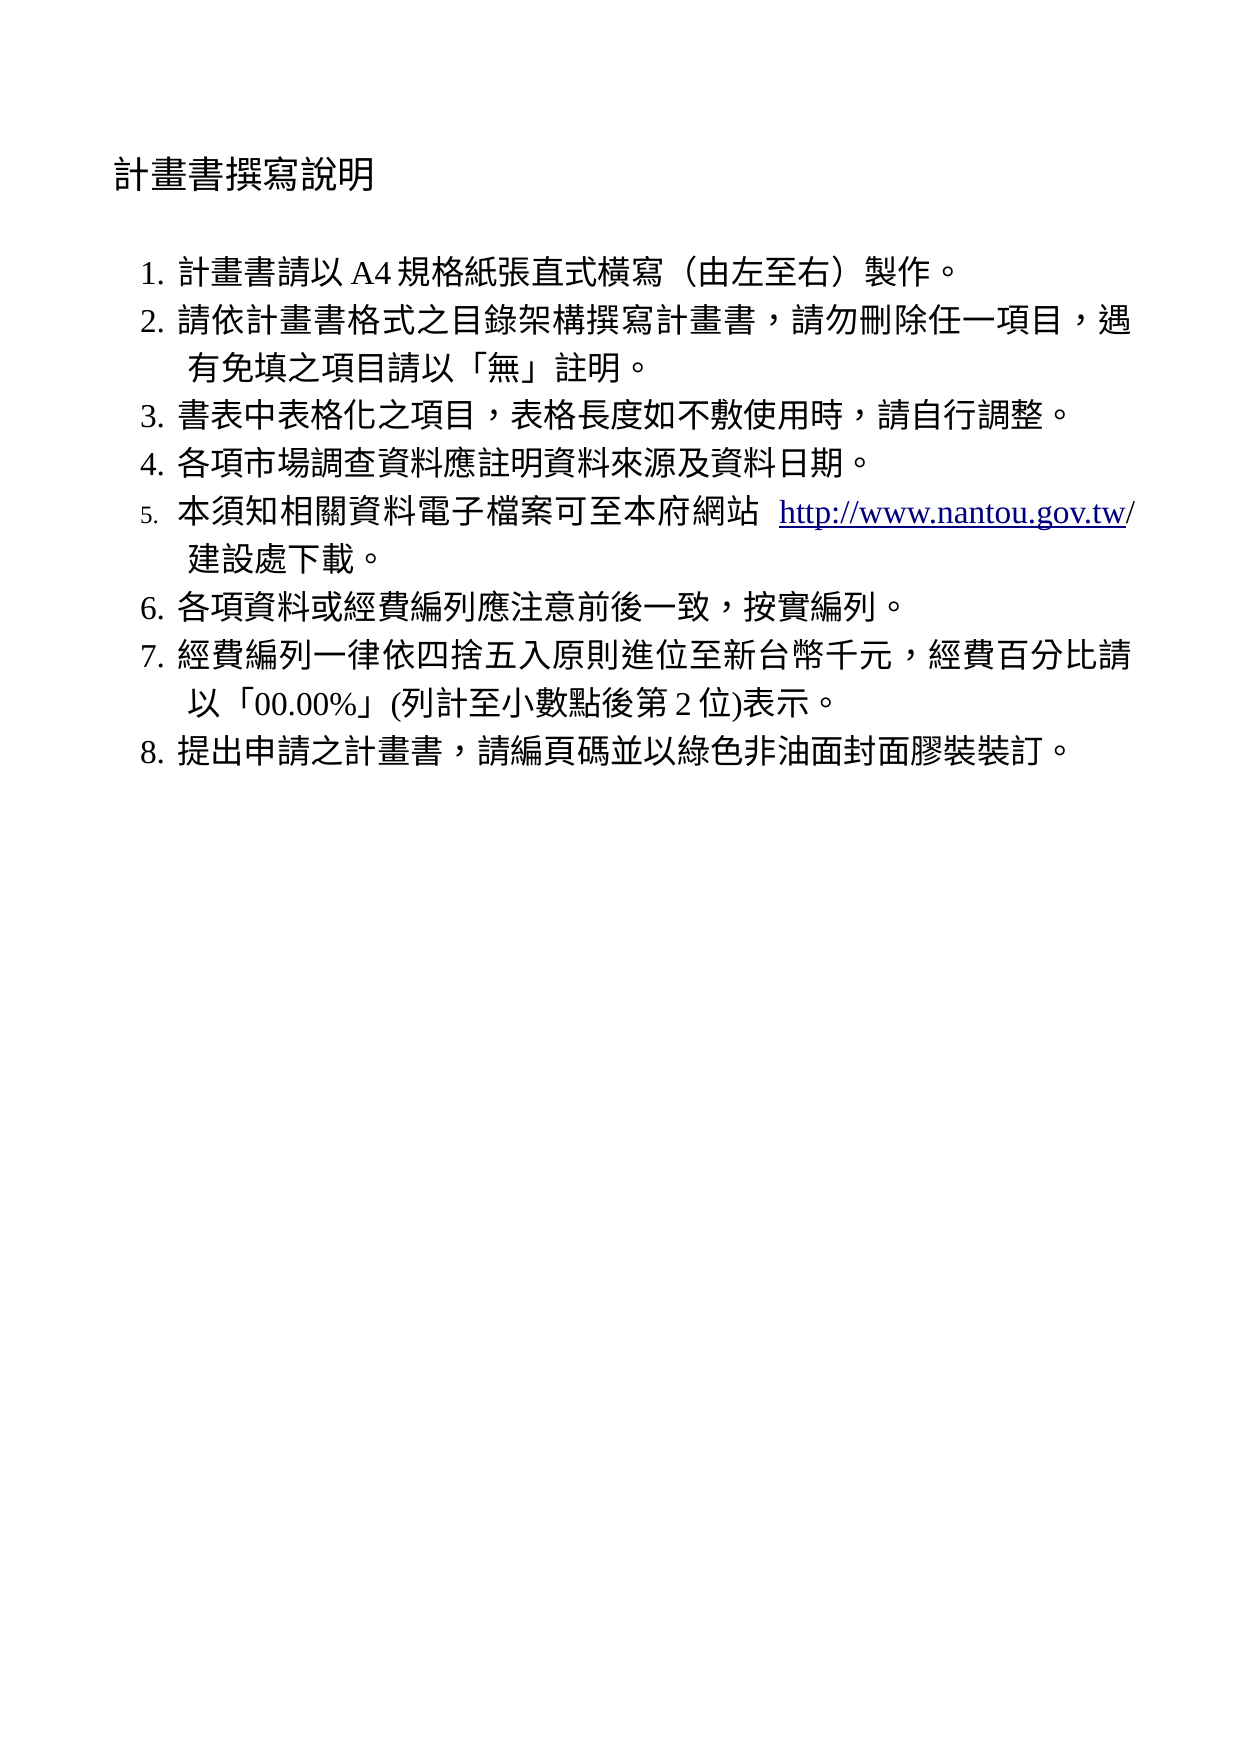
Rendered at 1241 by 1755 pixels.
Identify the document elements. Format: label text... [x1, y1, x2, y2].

list 計畫書請以A4規格紙張直式橫寫（由左至右）製作。 [140, 246, 1135, 294]
text 計畫書撰寫說明 [112, 150, 1135, 198]
list 各項資料或經費編列應注意前後一致，按實編列。 [140, 581, 1135, 629]
list 各項市場調查資料應註明資料來源及資料日期。 [140, 437, 1135, 485]
list 經費編列一律依四捨五入原則進位至新台幣千元，經費百分比請以「00.00%」(列計至小數點後第2位)表示。 [140, 629, 1135, 725]
list 書表中表格化之項目，表格長度如不敷使用時，請自行調整。 [140, 389, 1135, 437]
list 提出申請之計畫書，請編頁碼並以綠色非油面封面膠裝裝訂。 [140, 725, 1135, 773]
list 請依計畫書格式之目錄架構撰寫計畫書，請勿刪除任一項目，遇有免填之項目請以「無」註明。 [140, 294, 1135, 389]
list 本須知相關資料電子檔案可至本府網站 http://www.nantou.gov.tw/ 建設處下載。 [140, 485, 1135, 581]
